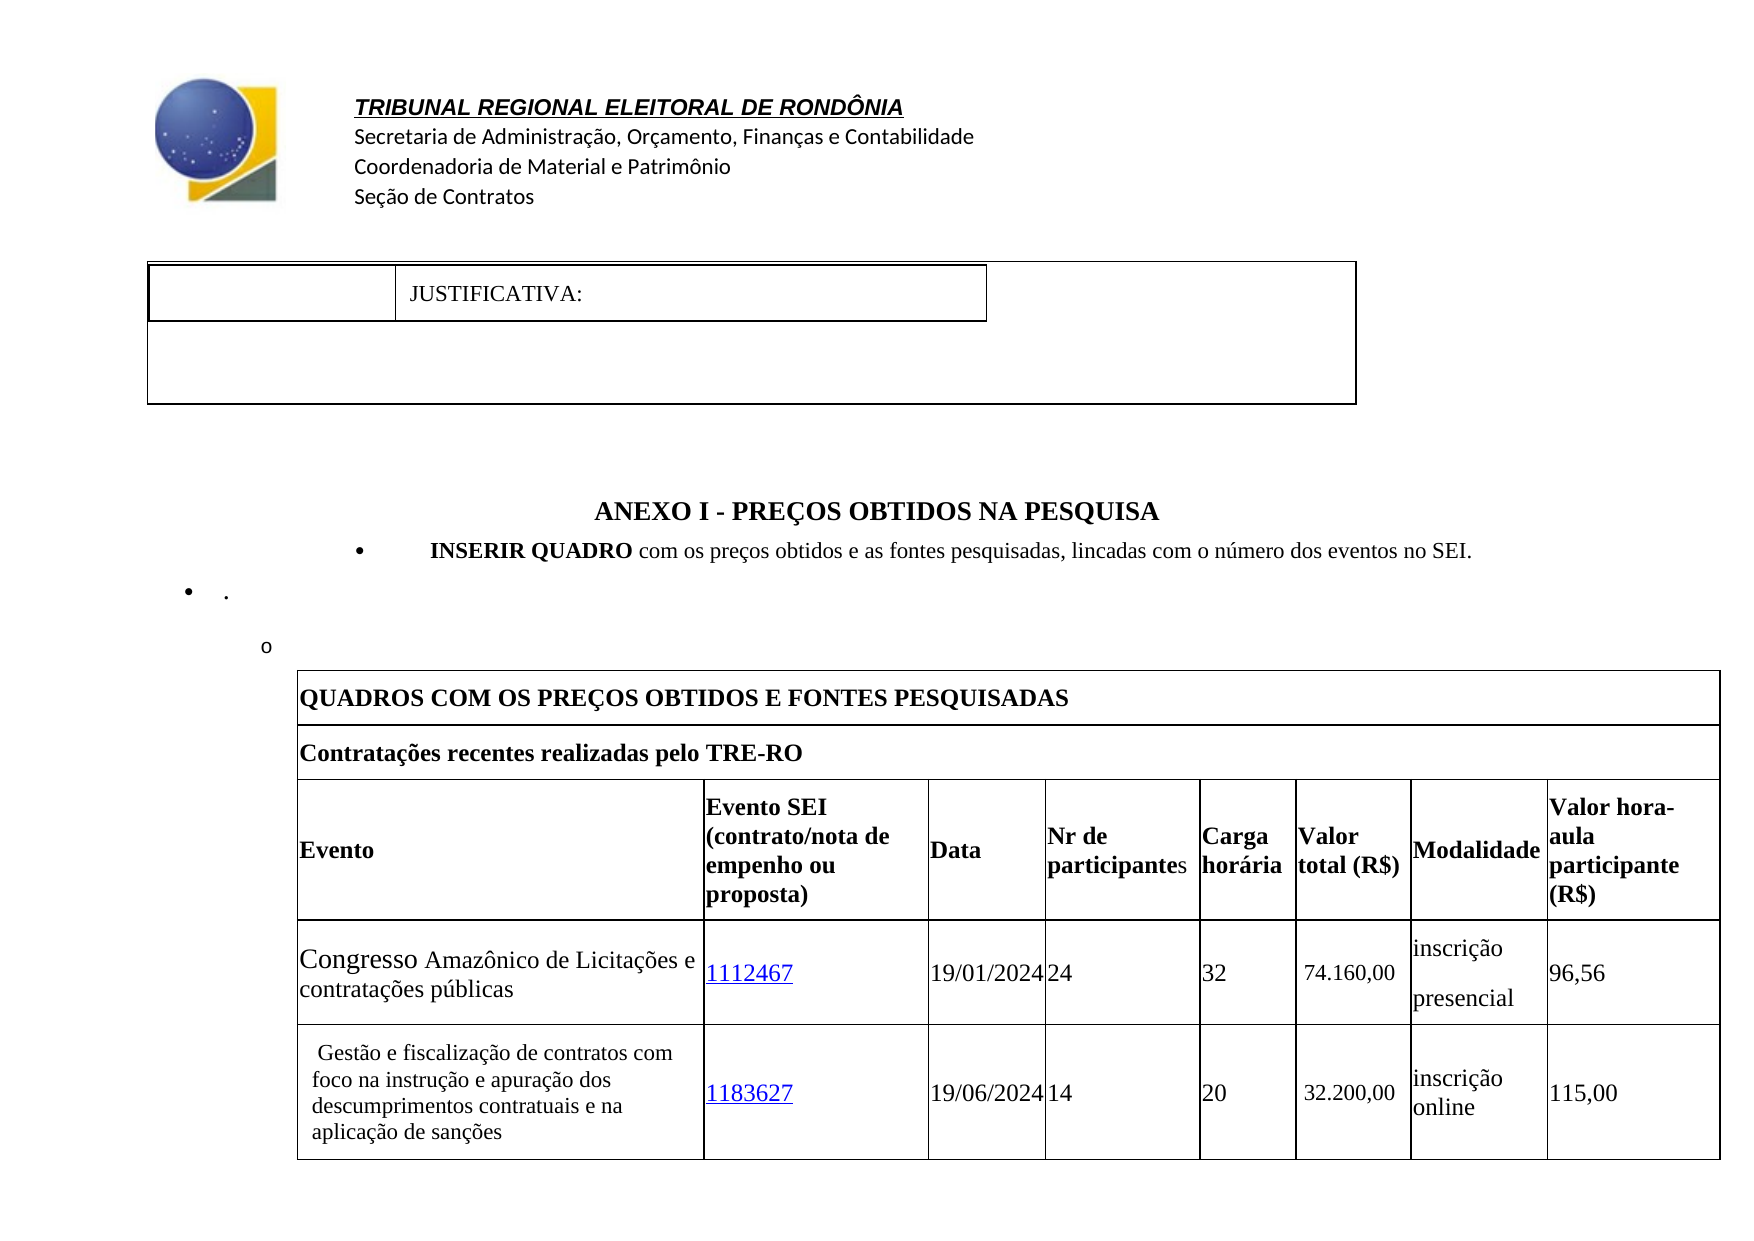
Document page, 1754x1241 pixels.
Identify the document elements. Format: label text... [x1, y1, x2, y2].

table_cell 20 [1201, 1025, 1295, 1159]
table_cell 1183627 [705, 1025, 928, 1159]
table_cell 19/01/2024 [929, 921, 1045, 1023]
table_cell inscrição online [1412, 1025, 1547, 1159]
table_cell 96,56 [1548, 921, 1719, 1023]
table_header QUADROS COM OS PREÇOS OBTIDOS E FONTES PESQUISADAS [298, 671, 1719, 724]
table_cell Modalidade [1412, 780, 1547, 919]
table_cell 74.160,00 [1297, 921, 1410, 1023]
table_cell Contratações recentes realizadas pelo TRE-RO [298, 726, 1719, 779]
table_header [148, 262, 1355, 403]
table_cell Nr de participantes [1046, 780, 1199, 919]
table_cell 14 [1046, 1025, 1199, 1159]
list . [185, 573, 1606, 606]
table_cell Congresso Amazônico de Licitações e contratações públicas [298, 921, 703, 1023]
table_cell inscrição presencial [1412, 921, 1547, 1023]
table_cell 24 [1046, 921, 1199, 1023]
table_cell Gestão e fiscalização de contratos com foco na instrução e apuração dos descumprimentos contratuais e na aplicação de sanções [298, 1025, 703, 1159]
table_cell [150, 266, 395, 320]
table_cell Data [929, 780, 1045, 919]
text ANEXO I - PREÇOS OBTIDOS NA PESQUISA [148, 495, 1606, 526]
table_cell Evento [298, 780, 703, 919]
table_cell 1112467 [705, 921, 928, 1023]
list INSERIR QUADRO com os preços obtidos e as fontes pesquisadas, lincadas com o número dos eventos no SEI. [229, 537, 1600, 563]
table_cell 32.200,00 [1297, 1025, 1410, 1159]
table_cell Valor total (R$) [1297, 780, 1410, 919]
table_cell 19/06/2024 [929, 1025, 1045, 1159]
table_cell Valor hora-aula participante (R$) [1548, 780, 1719, 919]
table_cell Evento SEI (contrato/nota de empenho ou proposta) [705, 780, 928, 919]
table_cell JUSTIFICATIVA: [396, 266, 986, 320]
table_cell Carga horária [1201, 780, 1295, 919]
table_cell 32 [1201, 921, 1295, 1023]
table_cell 115,00 [1548, 1025, 1719, 1159]
